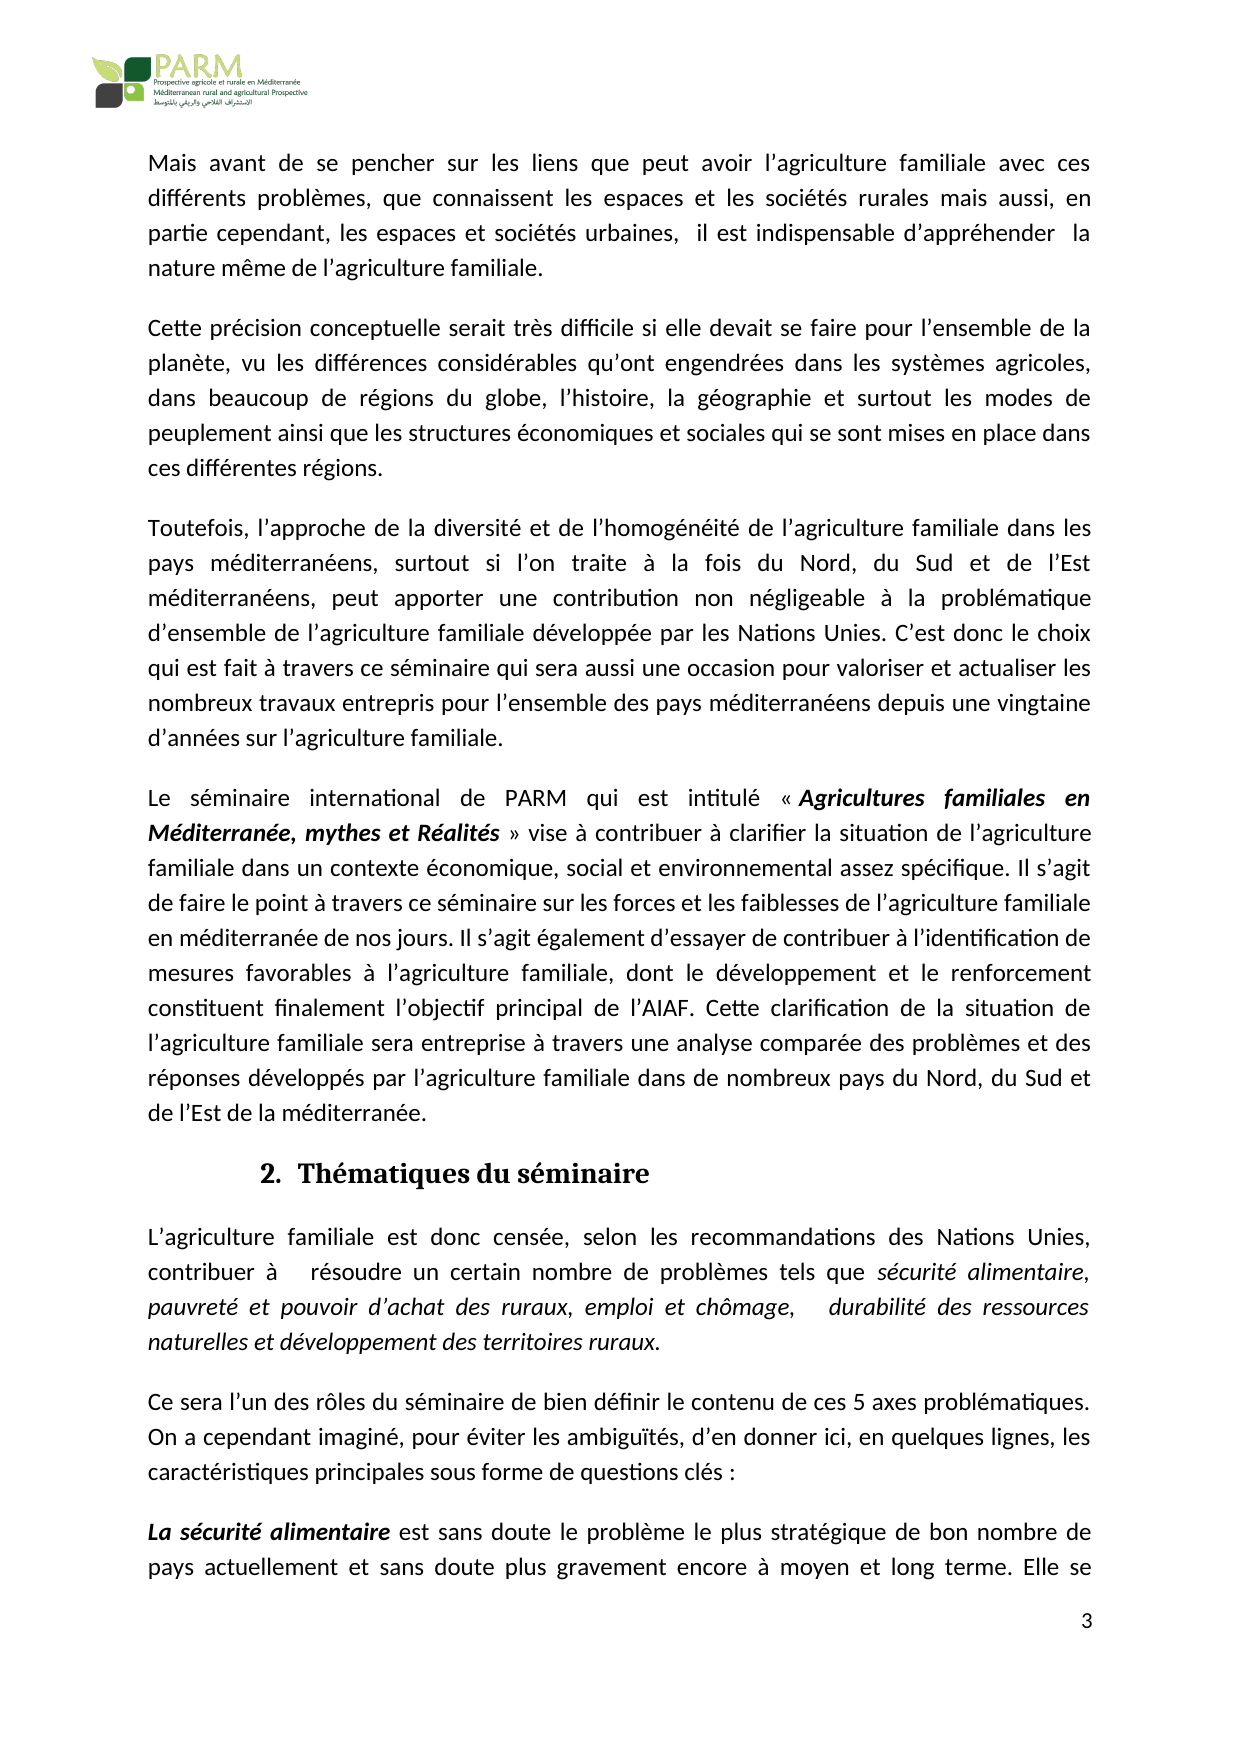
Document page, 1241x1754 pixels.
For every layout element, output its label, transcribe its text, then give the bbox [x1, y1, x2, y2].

list Thématiques du séminaire [260, 1158, 1093, 1191]
text Toutefois, l’approche de la diversité et de l’homogénéité de l’agriculture familiale dans les pays méditerranéens, surtout si l’on traite à la fois du Nord, du Sud et de l’Est méditerranéens, peut apporter une contribution non négligeable à la problématique d’ensemble de l’agriculture familiale développée par les Nations Unies. C’est donc le choix qui est fait à travers ce séminaire qui sera aussi une occasion pour valoriser et actualiser les nombreux travaux entrepris pour l’ensemble des pays méditerranéens depuis une vingtaine d’années sur l’agriculture familiale. [148, 513, 1093, 753]
text Mais avant de se pencher sur les liens que peut avoir l’agriculture familiale avec ces différents problèmes, que connaissent les espaces et les sociétés rurales mais aussi, en partie cependant, les espaces et sociétés urbaines, il est indispensable d’appréhender la nature même de l’agriculture familiale. [148, 148, 1093, 283]
text Cette précision conceptuelle serait très difficile si elle devait se faire pour l’ensemble de la planète, vu les différences considérables qu’ont engendrées dans les systèmes agricoles, dans beaucoup de régions du globe, l’histoire, la géographie et surtout les modes de peuplement ainsi que les structures économiques et sociales qui se sont mises en place dans ces différentes régions. [148, 313, 1093, 483]
text La sécurité alimentaire est sans doute le problème le plus stratégique de bon nombre de pays actuellement et sans doute plus gravement encore à moyen et long terme. Elle se [148, 1516, 1093, 1582]
text Ce sera l’un des rôles du séminaire de bien définir le contenu de ces 5 axes problématiques. On a cependant imaginé, pour éviter les ambiguïtés, d’en donner ici, en quelques lignes, les caractéristiques principales sous forme de questions clés : [148, 1386, 1093, 1487]
text Le séminaire international de PARM qui est intitulé « Agricultures familiales en Méditerranée, mythes et Réalités » vise à contribuer à clarifier la situation de l’agriculture familiale dans un contexte économique, social et environnemental assez spécifique. Il s’agit de faire le point à travers ce séminaire sur les forces et les faiblesses de l’agriculture familiale en méditerranée de nos jours. Il s’agit également d’essayer de contribuer à l’identification de mesures favorables à l’agriculture familiale, dont le développement et le renforcement constituent finalement l’objectif principal de l’AIAF. Cette clarification de la situation de l’agriculture familiale sera entreprise à travers une analyse comparée des problèmes et des réponses développés par l’agriculture familiale dans de nombreux pays du Nord, du Sud et de l’Est de la méditerranée. [148, 783, 1093, 1128]
text L’agriculture familiale est donc censée, selon les recommandations des Nations Unies, contribuer à résoudre un certain nombre de problèmes tels que sécurité alimentaire, pauvreté et pouvoir d’achat des ruraux, emploi et chômage, durabilité des ressources naturelles et développement des territoires ruraux. [148, 1221, 1093, 1357]
